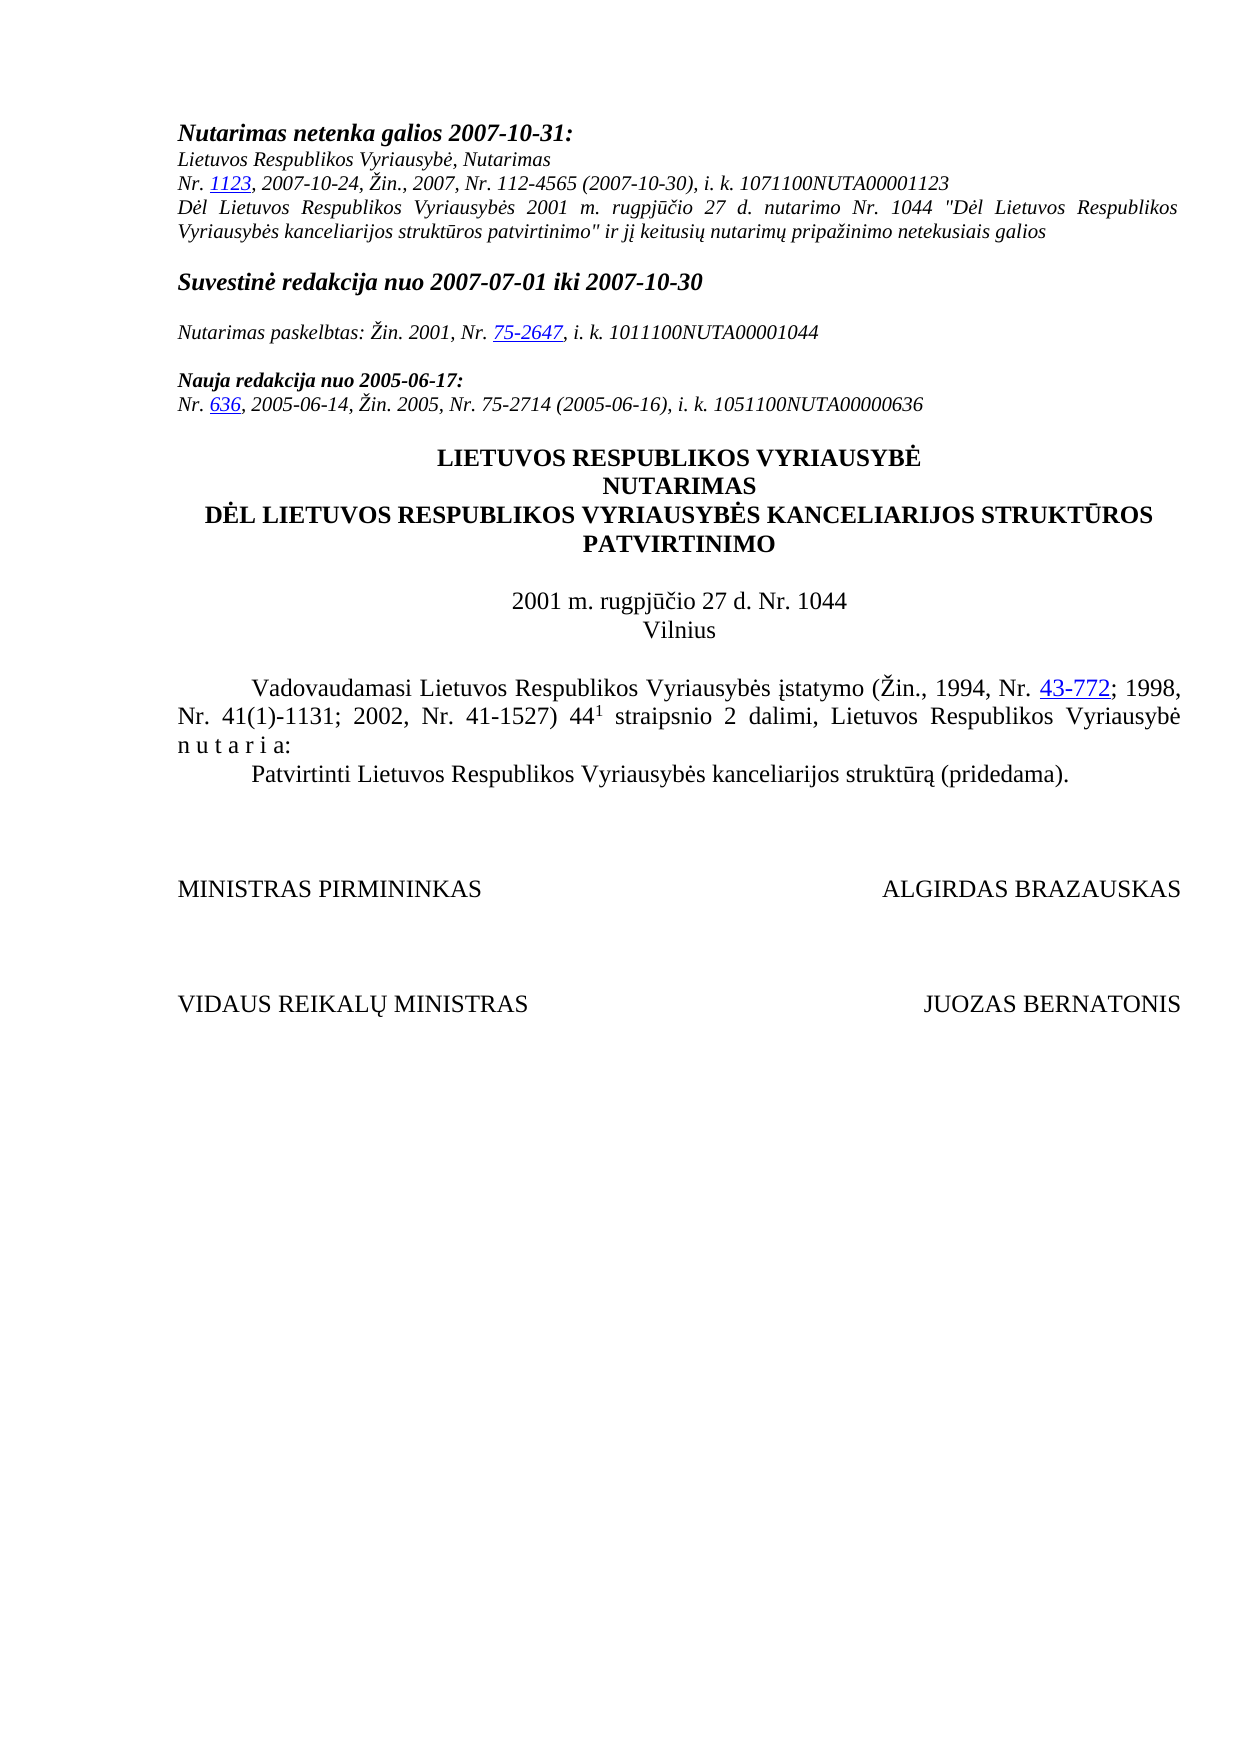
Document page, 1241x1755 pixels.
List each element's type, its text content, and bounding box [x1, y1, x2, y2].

text Lietuvos Respublikos Vyriausybė, Nutarimas [177, 147, 1181, 171]
text Nutarimas paskelbtas: Žin. 2001, Nr. 75-2647, i. k. 1011100NUTA00001044 [177, 320, 1181, 344]
text MINISTRAS PIRMININKAS ALGIRDAS BRAZAUSKAS [177, 874, 1181, 903]
text Dėl Lietuvos Respublikos Vyriausybės 2001 m. rugpjūčio 27 d. nutarimo Nr. 1044 "Dėl Lietuvos Respublikos Vyriausybės kanceliarijos struktūros patvirtinimo" ir jį keitusių nutarimų pripažinimo netekusiais galios [177, 195, 1181, 243]
text LIETUVOS RESPUBLIKOS VYRIAUSYBĖ [177, 443, 1181, 471]
text Patvirtinti Lietuvos Respublikos Vyriausybės kanceliarijos struktūrą (pridedama). [177, 759, 1181, 788]
text Nr. 636, 2005-06-14, Žin. 2005, Nr. 75-2714 (2005-06-16), i. k. 1051100NUTA00000636 [177, 392, 1181, 416]
text PATVIRTINIMO [177, 529, 1181, 558]
text NUTARIMAS [177, 471, 1181, 500]
text 2001 m. rugpjūčio 27 d. Nr. 1044 [177, 586, 1181, 615]
text Vadovaudamasi Lietuvos Respublikos Vyriausybės įstatymo (Žin., 1994, Nr. 43-772; 1998, Nr. 41(1)-1131; 2002, Nr. 41-1527) 441 straipsnio 2 dalimi, Lietuvos Respublikos Vyriausybė nutaria: [177, 673, 1181, 759]
text Suvestinė redakcija nuo 2007-07-01 iki 2007-10-30 [177, 267, 1181, 296]
text Nauja redakcija nuo 2005-06-17: [177, 368, 1181, 392]
text Nutarimas netenka galios 2007-10-31: [177, 118, 1181, 147]
text Nr. 1123, 2007-10-24, Žin., 2007, Nr. 112-4565 (2007-10-30), i. k. 1071100NUTA00001123 [177, 171, 1181, 195]
text DĖL LIETUVOS RESPUBLIKOS VYRIAUSYBĖS KANCELIARIJOS STRUKTŪROS [177, 500, 1181, 529]
text Vilnius [177, 615, 1181, 644]
text VIDAUS REIKALŲ MINISTRAS JUOZAS BERNATONIS [177, 989, 1181, 1018]
